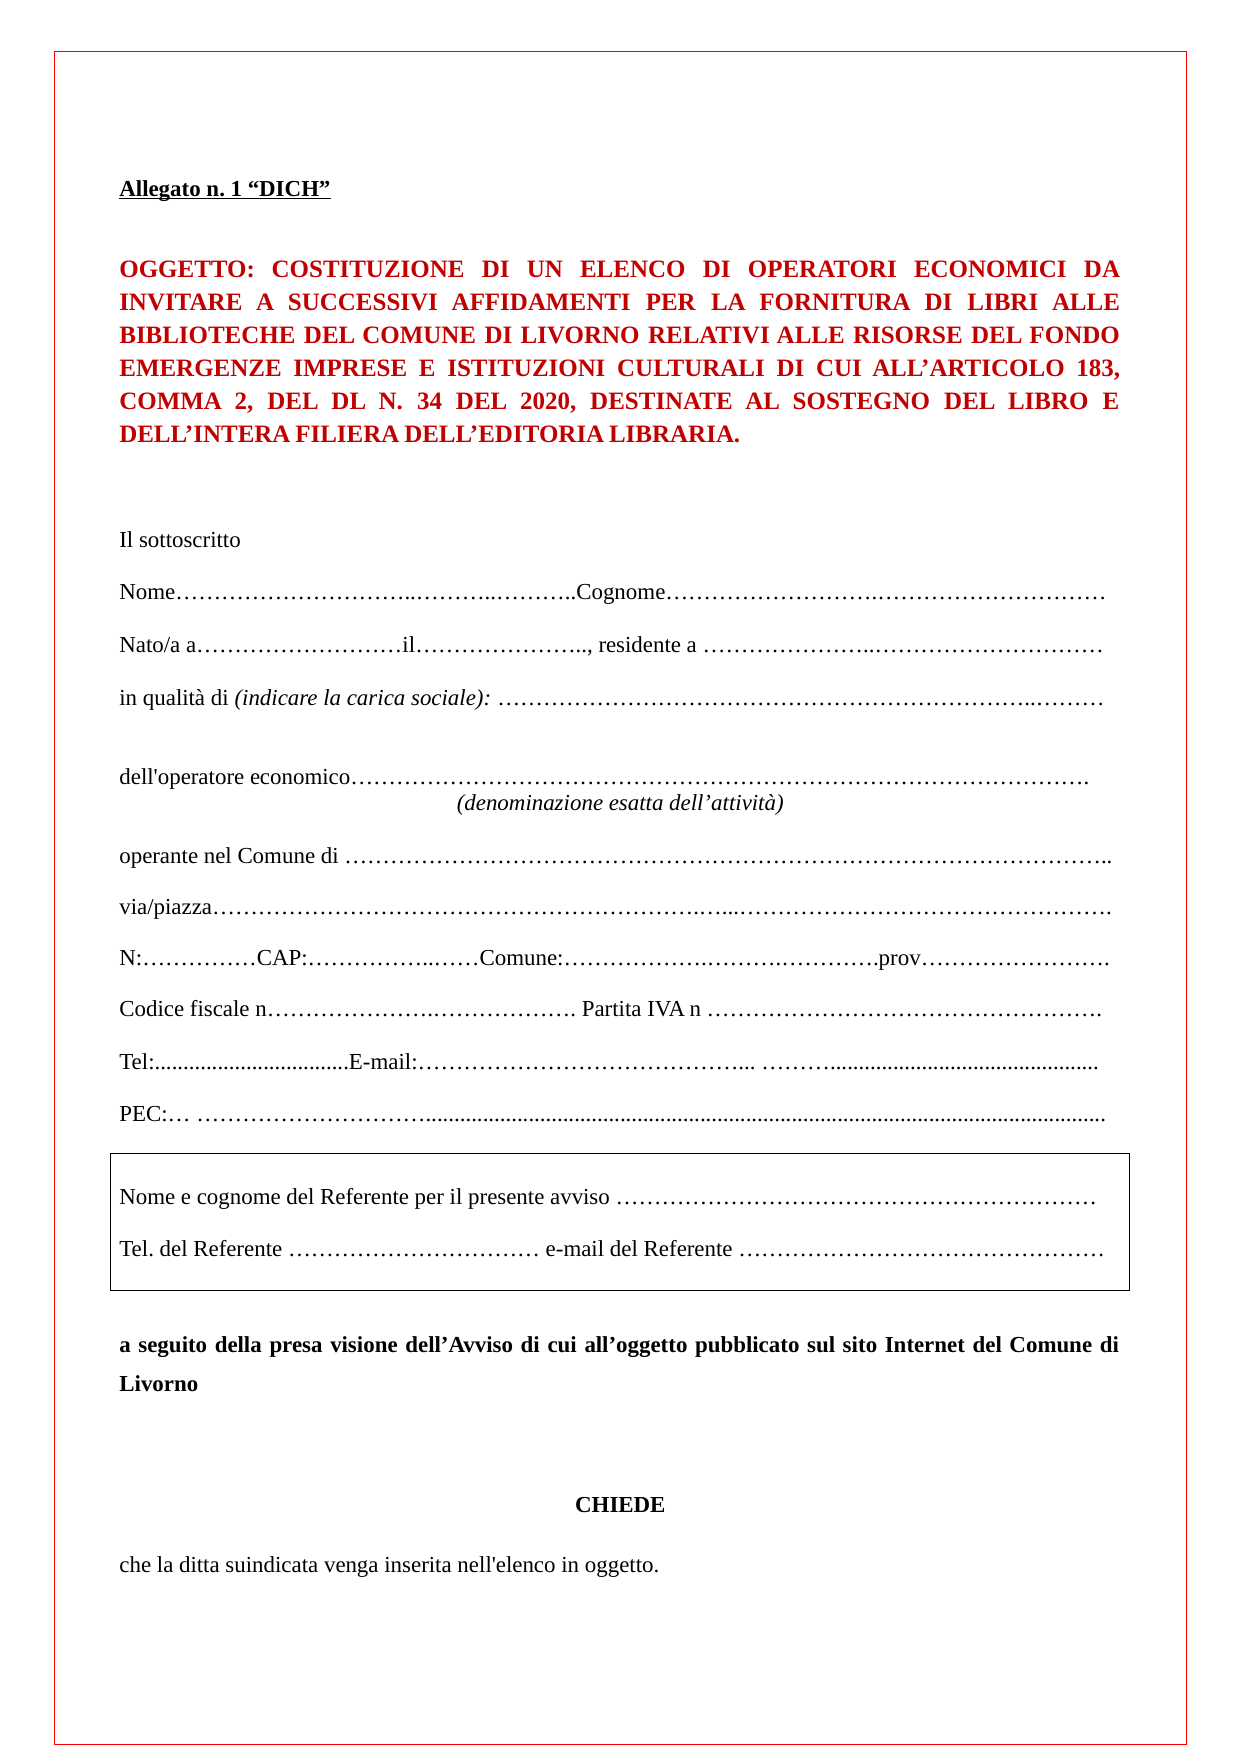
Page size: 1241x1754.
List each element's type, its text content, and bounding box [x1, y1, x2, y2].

text dell'operatore economico……………………………………………………………………………………. [119, 763, 1121, 789]
text Nome…………………………..………..………..Cognome……………………….………………………… [119, 578, 1121, 605]
text in qualità di (indicare la carica sociale): ……………………………………………………………..……… [119, 684, 1121, 710]
text operante nel Comune di ……………………………………………………………………………………….. [119, 842, 1121, 868]
text Nato/a a………………………il………………….., residente a …………………..………………………… [119, 631, 1121, 657]
text Il sottoscritto [119, 526, 1121, 552]
text CHIEDE [119, 1491, 1121, 1517]
text Tel. del Referente …………………………… e-mail del Referente ………………………………………… [119, 1235, 1121, 1262]
text N:……………CAP:……………..……Comune:……………….……….………….prov……………………. [119, 944, 1121, 970]
text Allegato n. 1 “DICH” [119, 175, 1121, 201]
text a seguito della presa visione dell’Avviso di cui all’oggetto pubblicato sul sito Internet del Comune di Livorno [119, 1331, 1121, 1397]
text Tel:..................................E-mail:……………………………………... ………............................................... [119, 1048, 1121, 1074]
text PEC:… …………………………....................................................................................................................... [119, 1101, 1121, 1127]
text Codice fiscale n………………….………………. Partita IVA n ……………………………………………. [119, 995, 1121, 1021]
text via/piazza……………………………………………………….…...…………………………………………. [119, 893, 1121, 919]
text Nome e cognome del Referente per il presente avviso ……………………………………………………… [119, 1183, 1121, 1209]
text OGGETTO: COSTITUZIONE DI UN ELENCO DI OPERATORI ECONOMICI DA INVITARE A SUCCESSIVI AFFIDAMENTI PER LA FORNITURA DI LIBRI ALLE BIBLIOTECHE DEL COMUNE DI LIVORNO RELATIVI ALLE RISORSE DEL FONDO EMERGENZE IMPRESE E ISTITUZIONI CULTURALI DI CUI ALL’ARTICOLO 183, COMMA 2, DEL DL N. 34 DEL 2020, DESTINATE AL SOSTEGNO DEL LIBRO E DELL’INTERA FILIERA DELL’EDITORIA LIBRARIA. [119, 254, 1121, 448]
text che la ditta suindicata venga inserita nell'elenco in oggetto. [119, 1551, 1121, 1577]
text (denominazione esatta dell’attività) [119, 789, 1121, 816]
